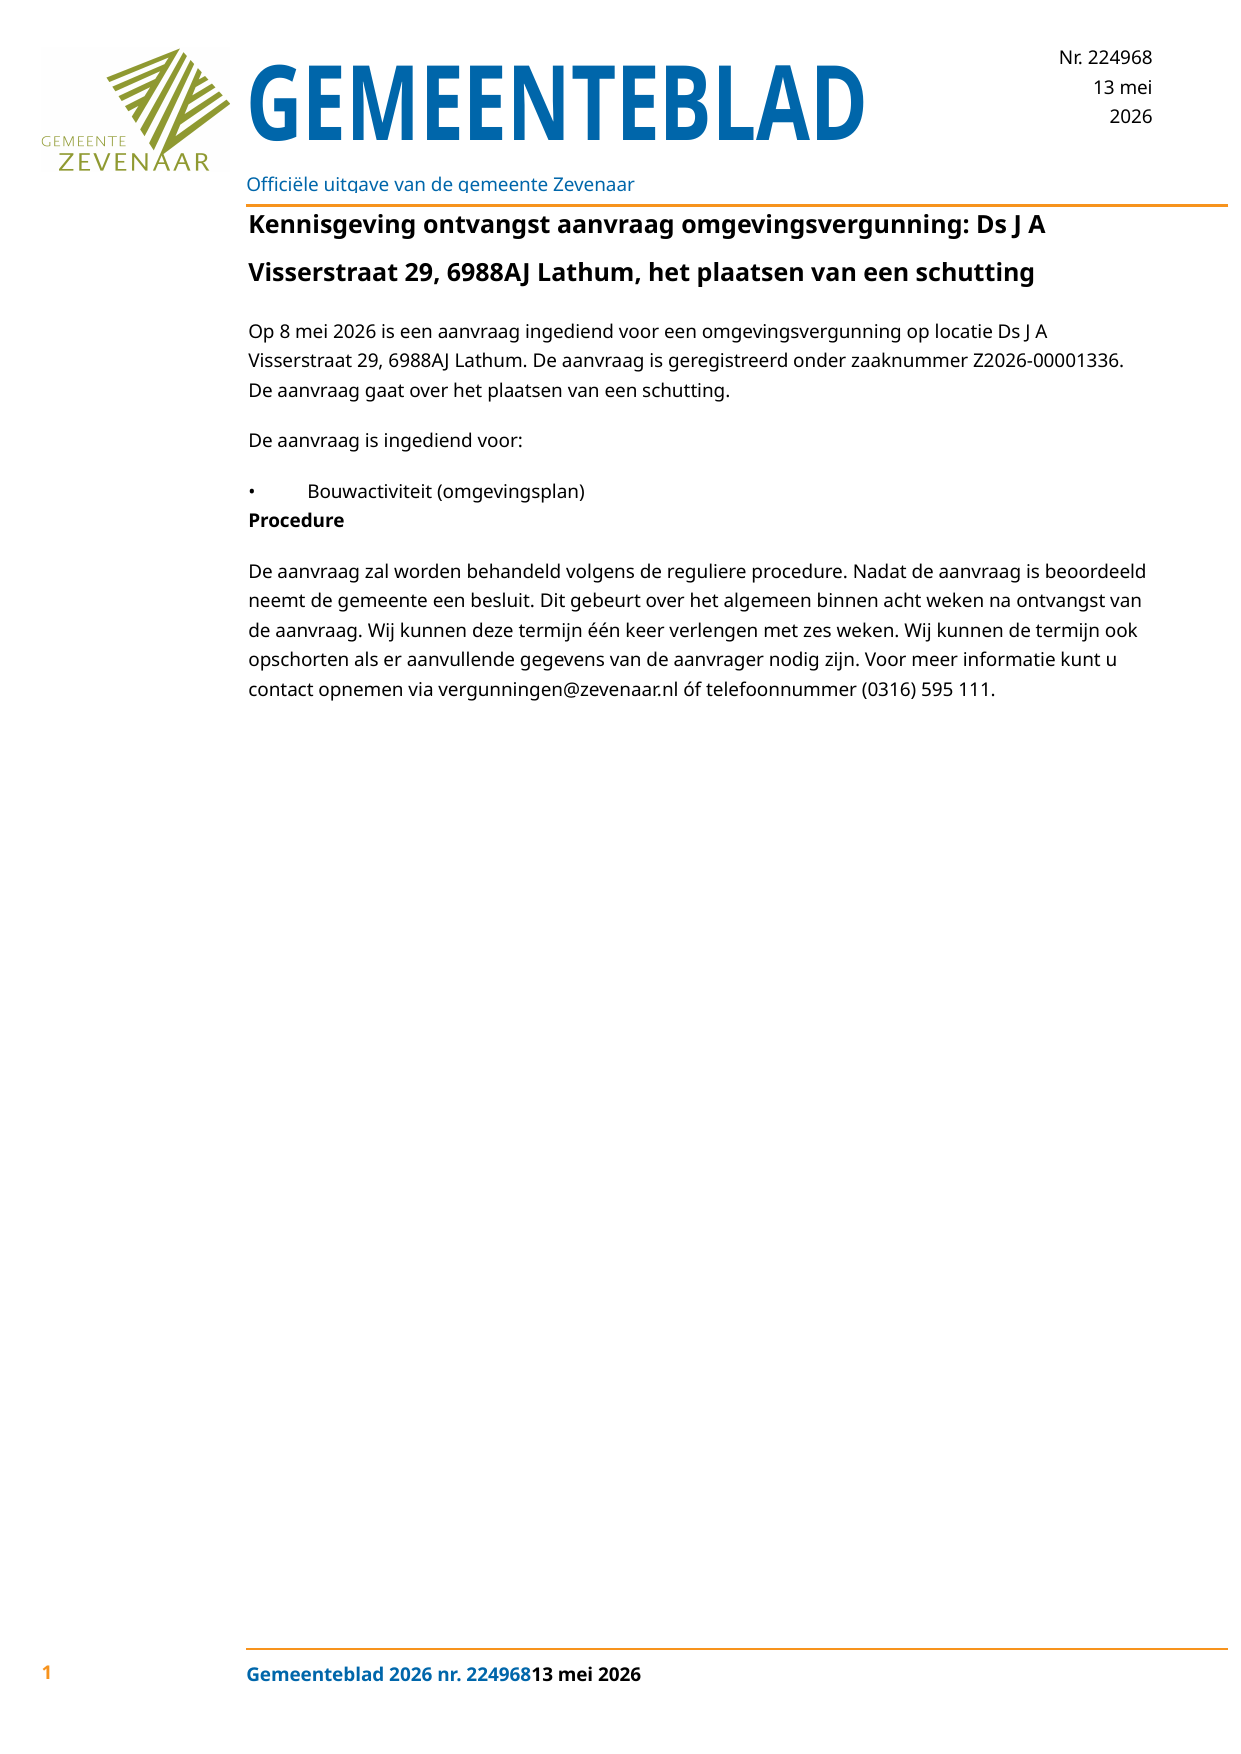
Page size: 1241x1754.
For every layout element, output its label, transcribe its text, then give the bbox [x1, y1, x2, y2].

picture [41, 47, 231, 172]
text Kennisgeving ontvangst aanvraag omgevingsvergunning: Ds J A Visserstraat 29, 6988AJ Lathum, het plaatsen van een schutting [248, 207, 1152, 288]
text Op 8 mei 2026 is een aanvraag ingediend voor een omgevingsvergunning op locatie Ds J A Visserstraat 29, 6988AJ Lathum. De aanvraag is geregistreerd onder zaaknummer Z2026-00001336. De aanvraag gaat over het plaatsen van een schutting. [248, 318, 1152, 403]
text De aanvraag is ingediend voor: [248, 427, 1152, 453]
list Bouwactiviteit (omgevingsplan) [248, 478, 1152, 504]
text Procedure [248, 507, 1152, 533]
text De aanvraag zal worden behandeld volgens de reguliere procedure. Nadat de aanvraag is beoordeeld neemt de gemeente een besluit. Dit gebeurt over het algemeen binnen acht weken na ontvangst van de aanvraag. Wij kunnen deze termijn één keer verlengen met zes weken. Wij kunnen de termijn ook opschorten als er aanvullende gegevens van de aanvrager nodig zijn. Voor meer informatie kunt u contact opnemen via vergunningen@zevenaar.nl óf telefoonnummer (0316) 595 111. [248, 558, 1152, 702]
